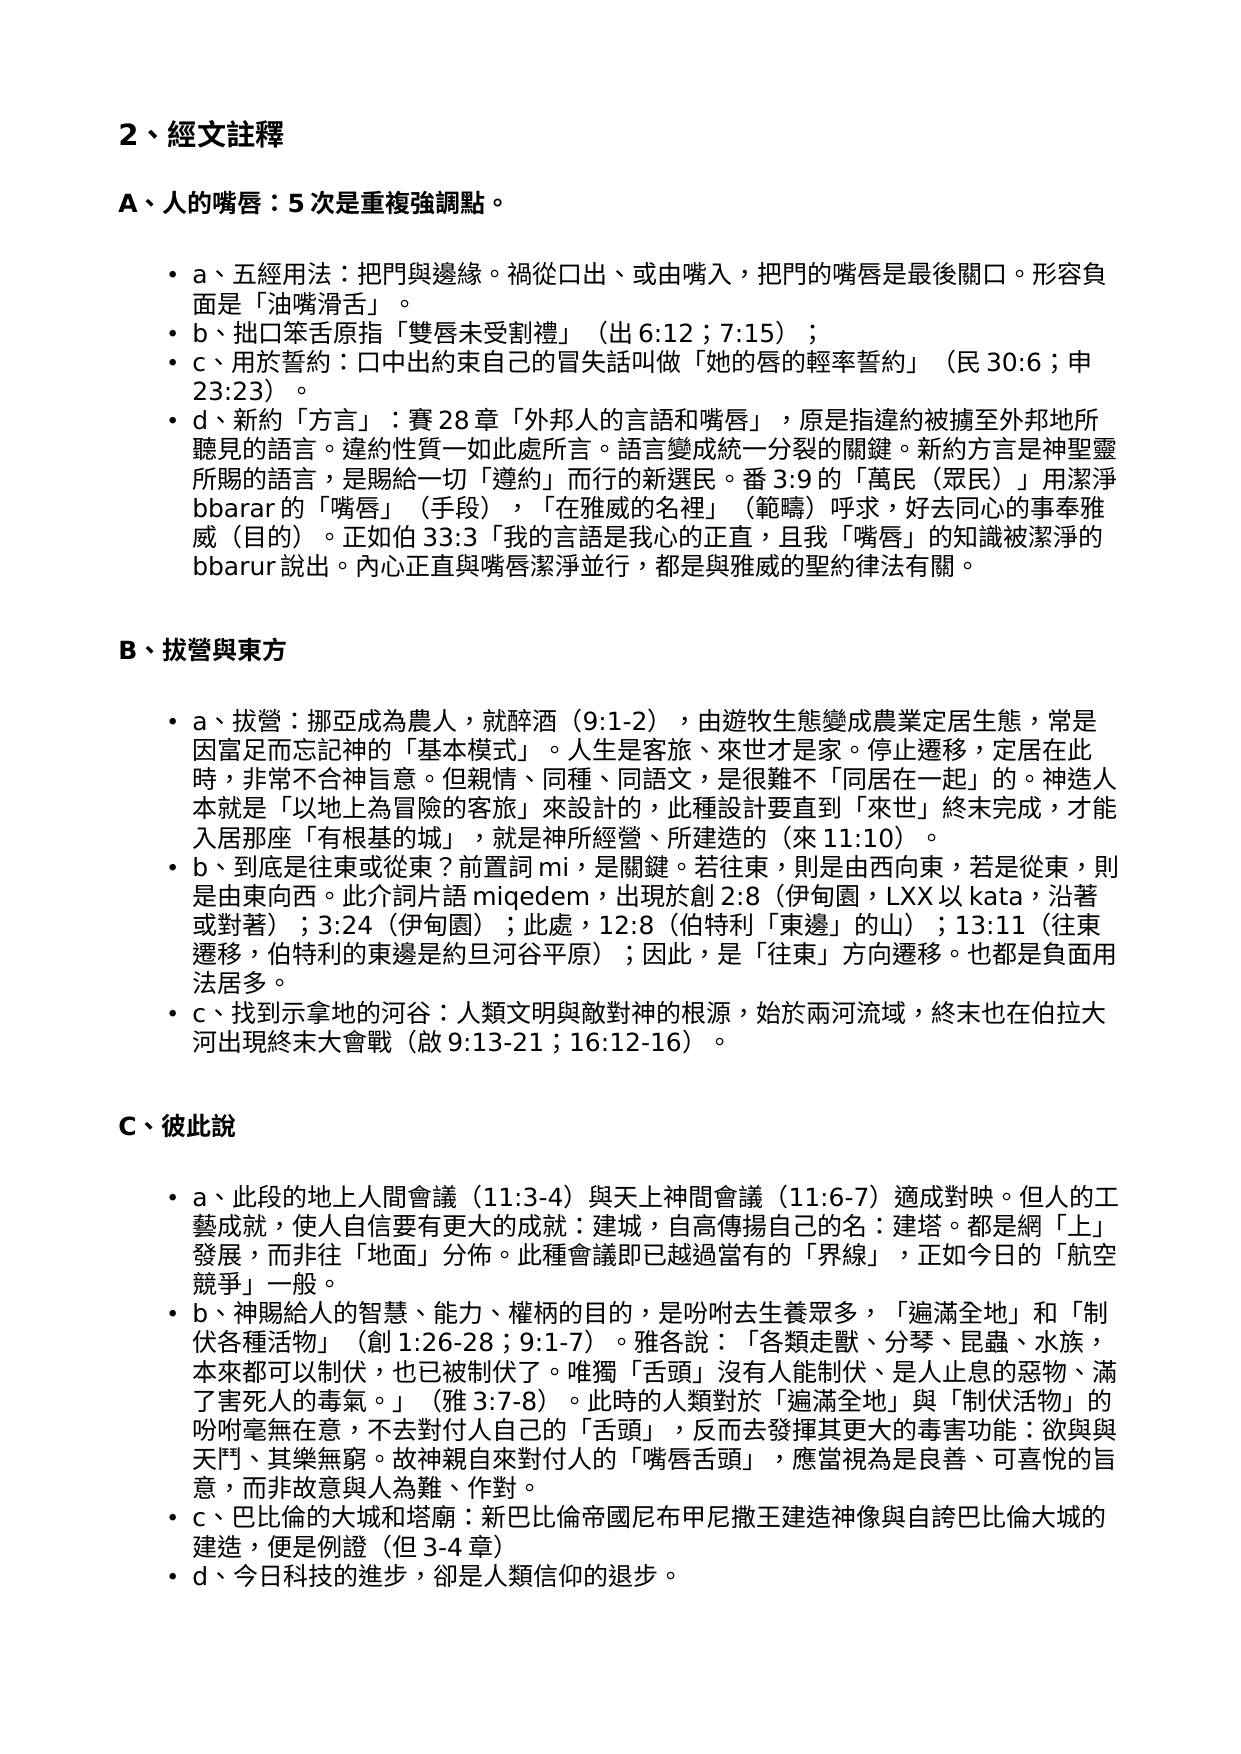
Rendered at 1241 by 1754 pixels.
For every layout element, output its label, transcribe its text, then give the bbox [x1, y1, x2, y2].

subtitle B、拔營與東方 [118, 636, 1122, 665]
list c、找到示拿地的河谷：人類文明與敵對神的根源，始於兩河流域，終末也在伯拉大河出現終末大會戰（啟9:13-21；16:12-16）。 [177, 999, 1122, 1057]
list c、用於誓約：口中出約束自己的冒失話叫做「她的唇的輕率誓約」（民30:6；申23:23）。 [177, 348, 1122, 407]
list b、拙口笨舌原指「雙唇未受割禮」（出6:12；7:15）； [177, 319, 1122, 348]
subtitle 2、經文註釋 [118, 118, 1122, 152]
list a、此段的地上人間會議（11:3-4）與天上神間會議（11:6-7）適成對映。但人的工藝成就，使人自信要有更大的成就：建城，自高傳揚自己的名：建塔。都是網「上」發展，而非往「地面」分佈。此種會議即已越過當有的「界線」，正如今日的「航空競爭」一般。 [177, 1183, 1122, 1299]
subtitle C、彼此說 [118, 1112, 1122, 1141]
subtitle A、人的嘴唇：5次是重複強調點。 [118, 189, 1122, 219]
list d、今日科技的進步，卻是人類信仰的退步。 [177, 1562, 1122, 1591]
list a、五經用法：把門與邊緣。禍從口出、或由嘴入，把門的嘴唇是最後關口。形容負面是「油嘴滑舌」。 [177, 261, 1122, 319]
list d、新約「方言」：賽28章「外邦人的言語和嘴唇」，原是指違約被擄至外邦地所聽見的語言。違約性質一如此處所言。語言變成統一分裂的關鍵。新約方言是神聖靈所賜的語言，是賜給一切「遵約」而行的新選民。番3:9的「萬民（眾民）」用潔淨bbarar的「嘴唇」（手段），「在雅威的名裡」（範疇）呼求，好去同心的事奉雅威（目的）。正如伯33:3「我的言語是我心的正直，且我「嘴唇」的知識被潔淨的bbarur說出。內心正直與嘴唇潔淨並行，都是與雅威的聖約律法有關。 [177, 407, 1122, 582]
list c、巴比倫的大城和塔廟：新巴比倫帝國尼布甲尼撒王建造神像與自誇巴比倫大城的建造，便是例證（但3-4章） [177, 1504, 1122, 1562]
list b、神賜給人的智慧、能力、權柄的目的，是吩咐去生養眾多，「遍滿全地」和「制伏各種活物」（創1:26-28；9:1-7）。雅各說：「各類走獸、分琴、昆蟲、水族，本來都可以制伏，也已被制伏了。唯獨「舌頭」沒有人能制伏、是人止息的惡物、滿了害死人的毒氣。」（雅3:7-8）。此時的人類對於「遍滿全地」與「制伏活物」的吩咐毫無在意，不去對付人自己的「舌頭」，反而去發揮其更大的毒害功能：欲與與天鬥、其樂無窮。故神親自來對付人的「嘴唇舌頭」，應當視為是良善、可喜悅的旨意，而非故意與人為難、作對。 [177, 1299, 1122, 1504]
list a、拔營：挪亞成為農人，就醉酒（9:1-2），由遊牧生態變成農業定居生態，常是因富足而忘記神的「基本模式」。人生是客旅、來世才是家。停止遷移，定居在此時，非常不合神旨意。但親情、同種、同語文，是很難不「同居在一起」的。神造人本就是「以地上為冒險的客旅」來設計的，此種設計要直到「來世」終末完成，才能入居那座「有根基的城」，就是神所經營、所建造的（來11:10）。 [177, 707, 1122, 853]
list b、到底是往東或從東？前置詞mi，是關鍵。若往東，則是由西向東，若是從東，則是由東向西。此介詞片語miqedem，出現於創2:8（伊甸園，LXX以kata，沿著或對著）；3:24（伊甸園）；此處，12:8（伯特利「東邊」的山）；13:11（往東遷移，伯特利的東邊是約旦河谷平原）；因此，是「往東」方向遷移。也都是負面用法居多。 [177, 853, 1122, 999]
